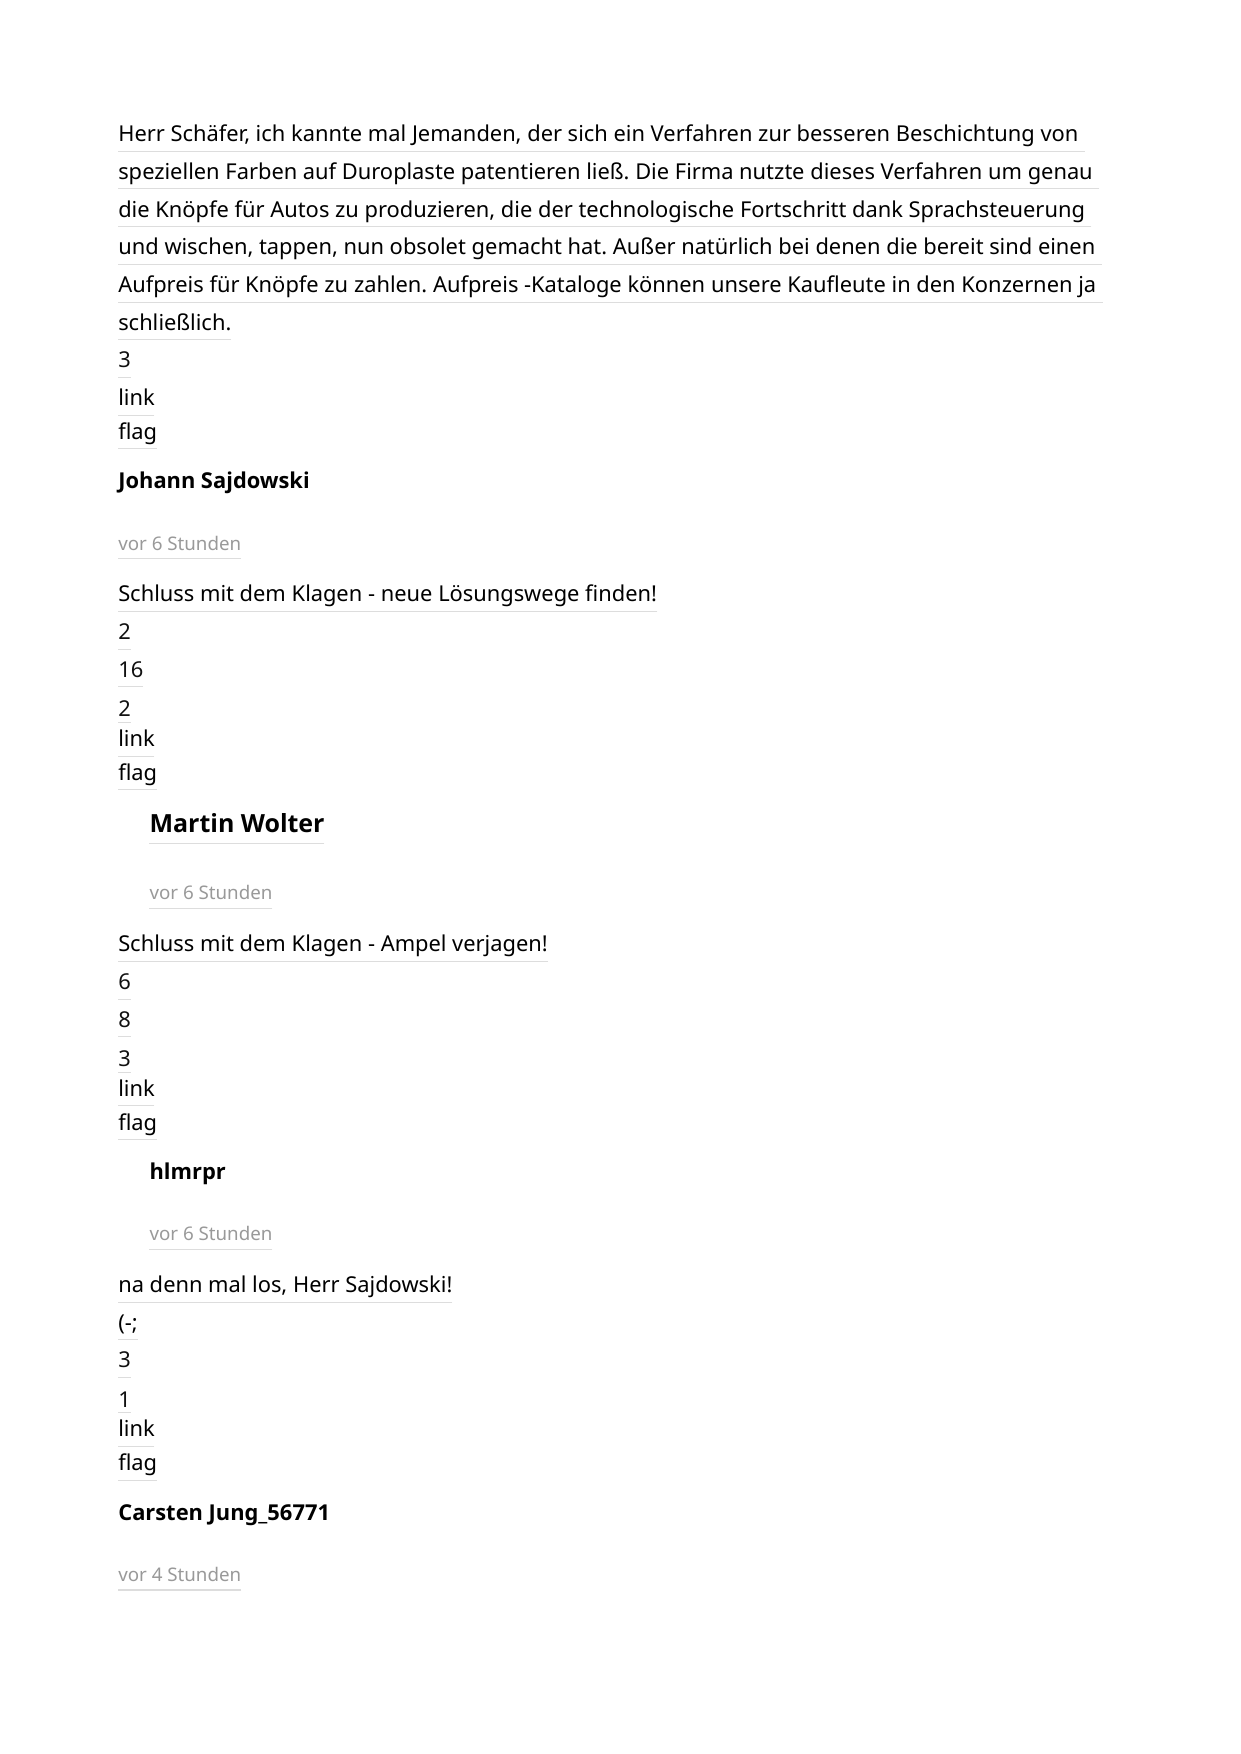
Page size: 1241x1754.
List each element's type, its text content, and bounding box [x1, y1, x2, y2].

text hlmrpr [149, 1156, 1122, 1186]
text 16 [118, 654, 1122, 687]
text Herr Schäfer, ich kannte mal Jemanden, der sich ein Verfahren zur besseren Beschichtung von speziellen Farben auf Duroplaste patentieren ließ. Die Firma nutzte dieses Verfahren um genau die Knöpfe für Autos zu produzieren, die der technologische Fortschritt dank Sprachsteuerung und wischen, tappen, nun obsolet gemacht hat. Außer natürlich bei denen die bereit sind einen Aufpreis für Knöpfe zu zahlen. Aufpreis -Kataloge können unsere Kaufleute in den Konzernen ja schließlich. [118, 118, 1122, 340]
text Johann Sajdowski [118, 465, 1122, 495]
text flag [118, 757, 1122, 790]
text Schluss mit dem Klagen - Ampel verjagen! [118, 928, 1122, 962]
text flag [118, 416, 1122, 449]
text 3 [118, 344, 1122, 378]
text link [118, 1073, 1122, 1106]
text Carsten Jung_56771 [118, 1497, 1122, 1526]
text 2 [118, 616, 1122, 650]
text na denn mal los, Herr Sajdowski! (-; [118, 1269, 1122, 1340]
text 1 [118, 1382, 1122, 1413]
text link [118, 1413, 1122, 1447]
text 2 [118, 691, 1122, 723]
text 6 [118, 966, 1122, 1000]
text link [118, 723, 1122, 757]
text vor 6 Stunden [149, 1220, 1117, 1250]
text flag [118, 1106, 1122, 1140]
text vor 6 Stunden [118, 530, 1117, 559]
text vor 6 Stunden [149, 880, 1117, 909]
text 3 [118, 1041, 1122, 1073]
text Martin Wolter [149, 806, 1122, 844]
text Schluss mit dem Klagen - neue Lösungswege finden! [118, 578, 1122, 612]
text link [118, 382, 1122, 416]
text 8 [118, 1004, 1122, 1037]
text vor 4 Stunden [118, 1561, 1117, 1591]
text flag [118, 1447, 1122, 1481]
text 3 [118, 1344, 1122, 1378]
